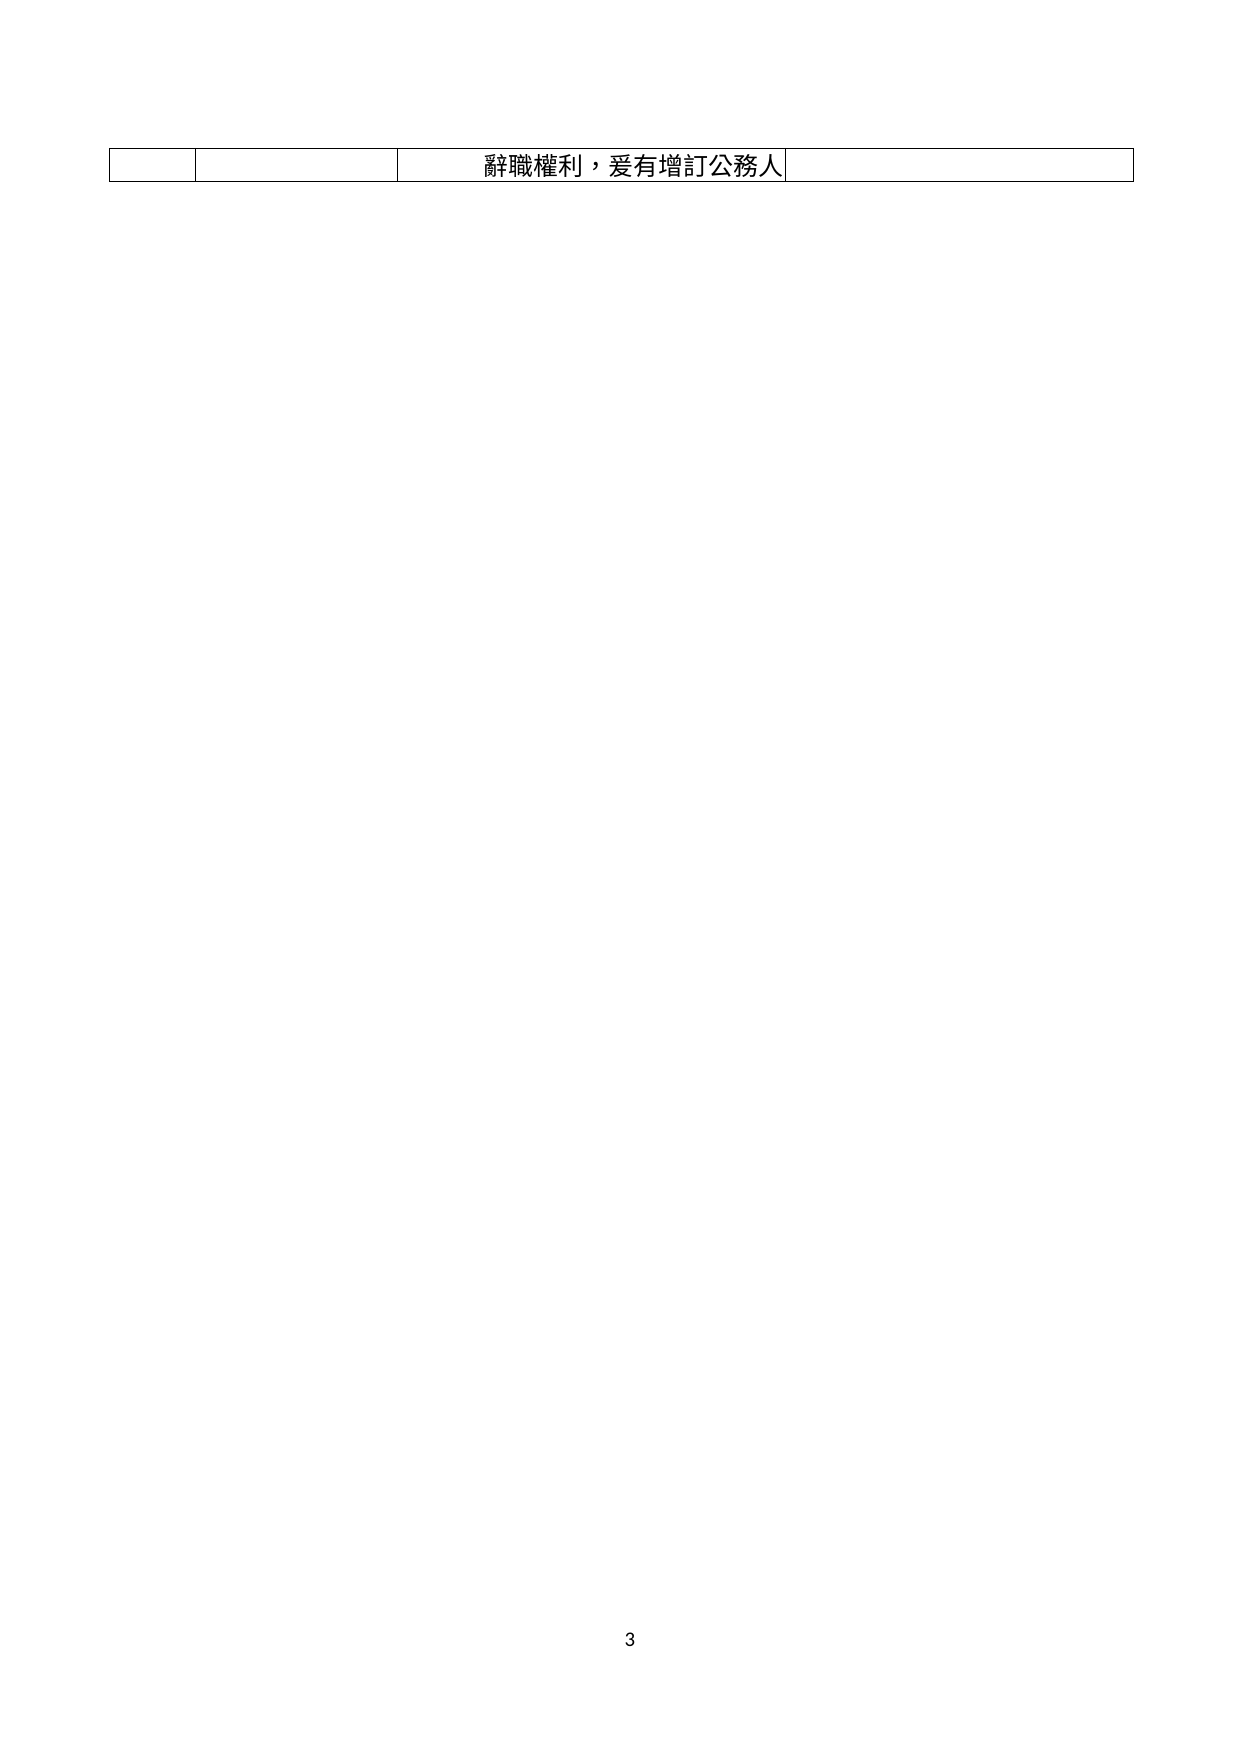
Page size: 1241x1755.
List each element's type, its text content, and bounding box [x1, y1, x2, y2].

table_cell [786, 149, 1133, 181]
table_cell [196, 149, 397, 181]
table_header [110, 149, 195, 181]
table_cell 一、未將未占缺訓練之考試錄取人員納入保障對象 （一）現行保障法第 102 條第 5 款僅規定，應各種公務人員考試錄取「占法定機關、公立學校編制職缺」，參加學習或訓練之人員（以下簡稱占缺訓練人員），為保障法之準用對象。 （二）惟未占機關編制職缺參加學習或訓練之考試錄取人員 （以下簡稱未占缺訓練人員），於學習或訓練期間不僅有執行公務之行為，且應遵守公務員服務法所定之各項義務規範。另考試院刻正推動逐年擴大實施考試錄取人員未占缺訓練之政策；為使是類人員均能勇於任事， 提升學習或訓練之成效，對其權益保障，實刻不容緩。 二、未規範公務人員辭職之保障規定 （一）現行人事法規，並無辭職相關規定，致實務上時有服務機關不同意公務人員申請辭職之情事發生。 （二）憲法既已明定人民有服公職之權利，亦應肯定人民有不服公職之權利。因此，為避免公務人員受制於機關首長之領導統御權，而無法依其生涯規劃或個人意願行使其 辭職權利，爰有增訂公務人 [398, 149, 785, 181]
